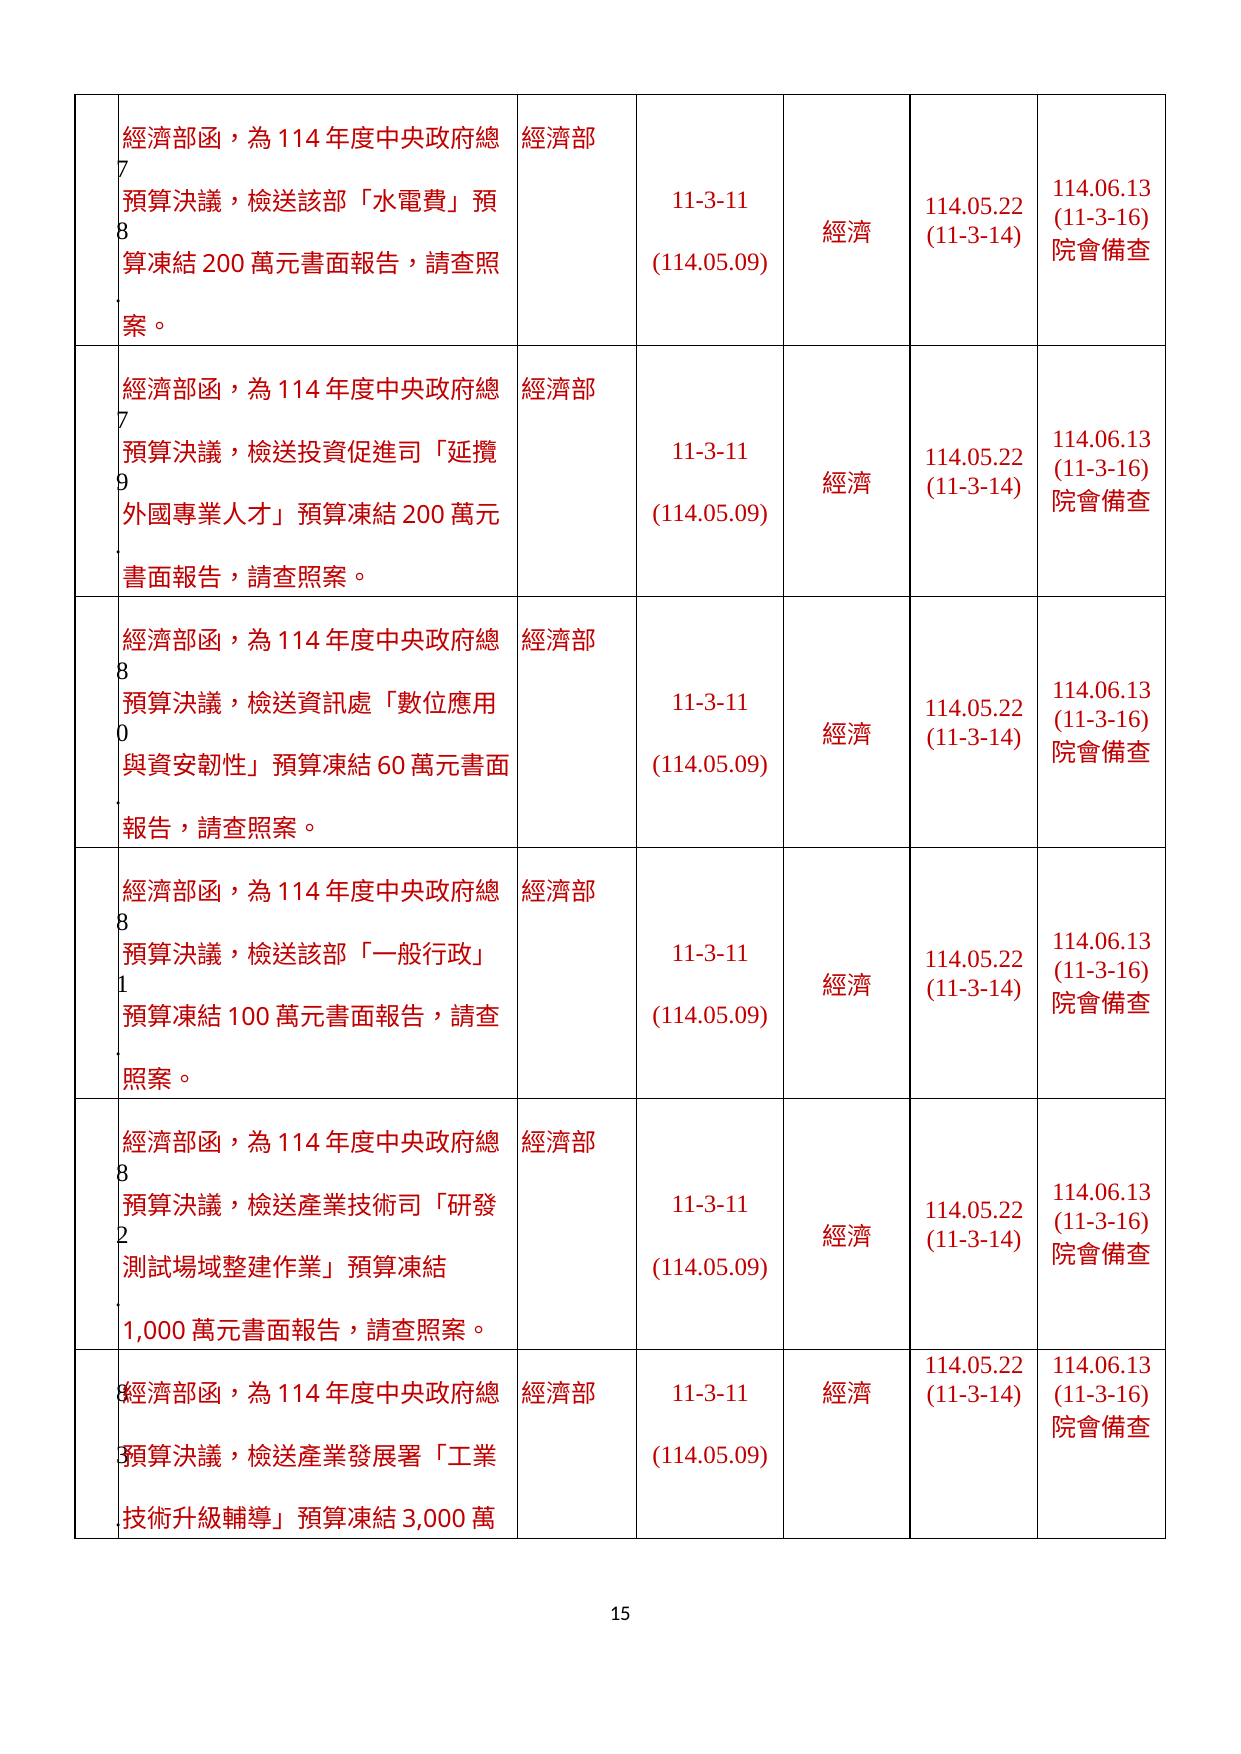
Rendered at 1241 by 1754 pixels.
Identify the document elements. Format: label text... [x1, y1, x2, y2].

table_cell 114.06.13 (11-3-16) 院會備查 [1038, 95, 1165, 345]
table_cell 經濟部 [518, 597, 636, 847]
table_cell 114.05.22 (11-3-14) [911, 1350, 1037, 1538]
table_cell 經濟部 [518, 346, 636, 596]
table_cell 114.06.13 (11-3-16) 院會備查 [1038, 597, 1165, 847]
table_cell 經濟 [784, 597, 909, 847]
table_cell 114.05.22 (11-3-14) [911, 597, 1037, 847]
table_cell 114.06.13 (11-3-16) 院會備查 [1038, 848, 1165, 1098]
table_cell 11-3-11 (114.05.09) [637, 95, 783, 345]
table_cell 經濟部函，為114年度中央政府總預算決議，檢送產業技術司「研發測試場域整建作業」預算凍結1,000萬元書面報告，請查照案。 [119, 1099, 517, 1349]
table_cell [76, 597, 118, 847]
table_cell 經濟 [784, 1350, 909, 1538]
table_cell 11-3-11 (114.05.09) [637, 346, 783, 596]
table_cell [76, 95, 118, 345]
table_cell 11-3-11 (114.05.09) [637, 848, 783, 1098]
table_cell [76, 346, 118, 596]
table_cell 114.05.22 (11-3-14) [911, 346, 1037, 596]
table_cell 經濟 [784, 1099, 909, 1349]
table_cell 經濟部 [518, 1099, 636, 1349]
table_cell [76, 848, 118, 1098]
table_cell [76, 1350, 118, 1538]
table_cell 經濟部函，為114年度中央政府總預算決議，檢送投資促進司「延攬外國專業人才」預算凍結200萬元書面報告，請查照案。 [119, 346, 517, 596]
table_cell 經濟部 [518, 848, 636, 1098]
table_cell 11-3-11 (114.05.09) [637, 597, 783, 847]
table_cell [76, 1099, 118, 1349]
table_cell 114.06.13 (11-3-16) 院會備查 [1038, 346, 1165, 596]
table_cell 經濟部函，為114年度中央政府總預算決議，檢送該部「一般行政」預算凍結100萬元書面報告，請查照案。 [119, 848, 517, 1098]
table_cell 114.05.22 (11-3-14) [911, 95, 1037, 345]
table_cell 經濟部函，為114年度中央政府總預算決議，檢送資訊處「數位應用與資安韌性」預算凍結60萬元書面報告，請查照案。 [119, 597, 517, 847]
table_cell 經濟 [784, 95, 909, 345]
table_cell 114.05.22 (11-3-14) [911, 848, 1037, 1098]
table_cell 經濟部 [518, 95, 636, 345]
table_cell 經濟部 [518, 1350, 636, 1538]
table_cell 114.05.22 (11-3-14) [911, 1099, 1037, 1349]
table_cell 11-3-11 (114.05.09) [637, 1099, 783, 1349]
table_cell 114.06.13 (11-3-16) 院會備查 [1038, 1099, 1165, 1349]
table_cell 經濟部函，為114年度中央政府總預算決議，檢送該部「水電費」預算凍結200萬元書面報告，請查照案。 [119, 95, 517, 345]
table_cell 經濟 [784, 346, 909, 596]
table_cell 114.06.13 (11-3-16) 院會備查 [1038, 1350, 1165, 1538]
table_cell 經濟 [784, 848, 909, 1098]
table_cell 經濟部函，為114年度中央政府總預算決議，檢送產業發展署「工業技術升級輔導」預算凍結3,000萬 [119, 1350, 517, 1538]
table_cell 11-3-11 (114.05.09) [637, 1350, 783, 1538]
